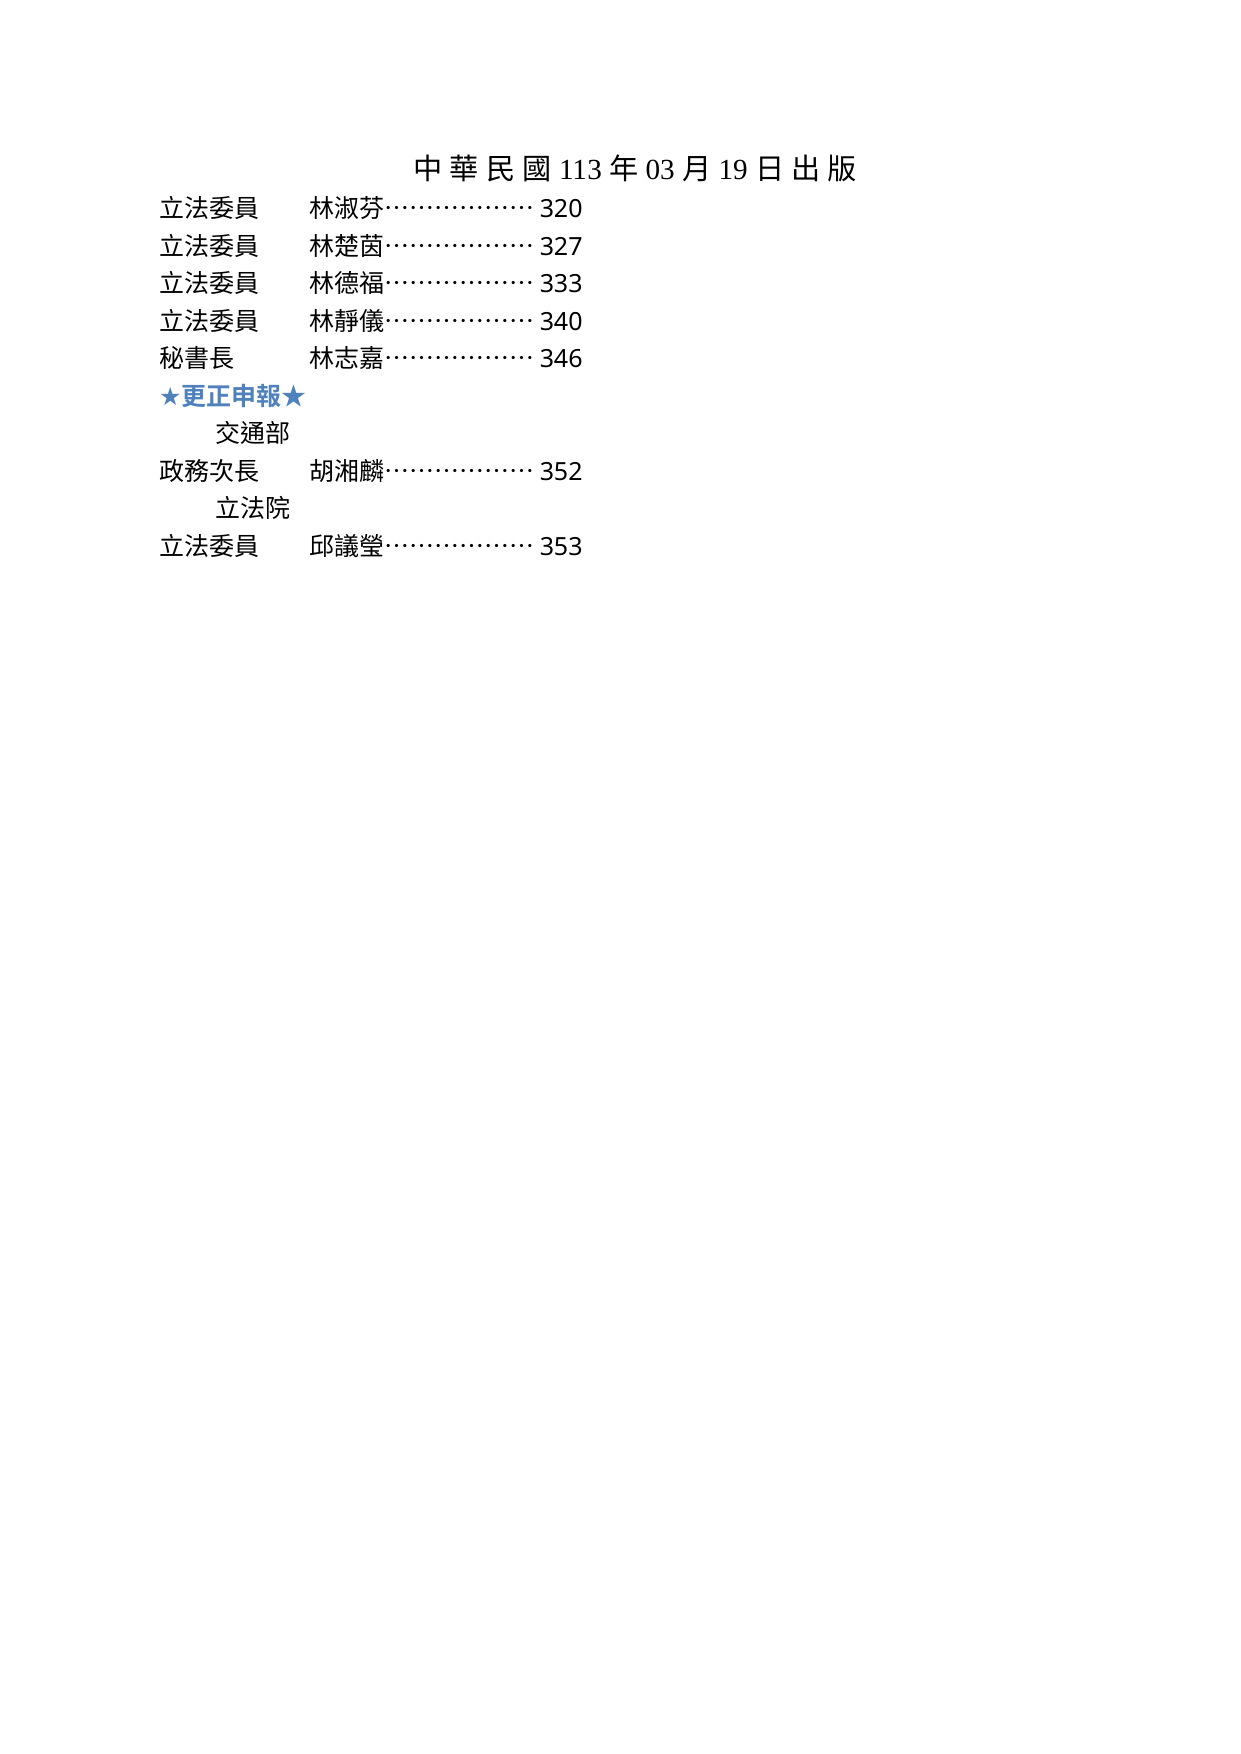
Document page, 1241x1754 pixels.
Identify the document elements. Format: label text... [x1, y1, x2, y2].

table_cell [635, 301, 1123, 338]
table_cell [635, 1060, 1123, 1083]
table_cell 交通部 [148, 413, 635, 451]
table_cell [635, 1221, 1123, 1244]
table_cell [635, 782, 1123, 805]
table_cell [635, 1129, 1123, 1152]
table_cell [148, 851, 635, 874]
table_cell [148, 1152, 635, 1175]
table_cell [635, 1152, 1123, 1175]
table_cell [635, 759, 1123, 782]
table_cell [148, 782, 635, 805]
table_cell [148, 828, 635, 851]
table_cell [148, 944, 635, 967]
table_cell [148, 736, 635, 759]
table_cell [148, 1245, 635, 1268]
table_cell 立法委員 林靜儀……………… 340 [148, 301, 635, 338]
table_cell [635, 713, 1123, 736]
table_cell [635, 263, 1123, 301]
table_cell [148, 990, 635, 1013]
table_cell [635, 666, 1123, 689]
table_cell [635, 526, 1123, 563]
table_cell [635, 805, 1123, 828]
table_cell [148, 921, 635, 944]
table_cell [635, 451, 1123, 488]
table_cell [635, 1036, 1123, 1059]
table_cell [635, 620, 1123, 643]
table_cell [635, 921, 1123, 944]
table_cell [635, 226, 1123, 263]
table_cell [148, 1221, 635, 1244]
table_cell [148, 597, 635, 620]
table_cell [148, 1129, 635, 1152]
table_cell [635, 488, 1123, 526]
table_header [635, 188, 1123, 226]
table_cell [148, 967, 635, 990]
table_cell [148, 898, 635, 921]
table_cell [148, 1060, 635, 1083]
table_cell [635, 1245, 1123, 1268]
table_cell [148, 666, 635, 689]
table_cell [635, 338, 1123, 376]
table_cell [148, 563, 635, 597]
table_cell 政務次長 胡湘麟……………… 352 [148, 451, 635, 488]
table_cell 秘書長 林志嘉……………… 346 [148, 338, 635, 376]
table_cell [635, 643, 1123, 666]
table_cell [635, 690, 1123, 713]
table_cell [148, 1083, 635, 1106]
table_cell [148, 1175, 635, 1198]
table_cell 立法院 [148, 488, 635, 526]
table_cell [635, 563, 1123, 597]
table_cell [148, 805, 635, 828]
table_cell [635, 1175, 1123, 1198]
text 中 華 民 國 113 年 03 月 19 日 出 版 [148, 146, 1122, 188]
table_cell [635, 851, 1123, 874]
table_cell [635, 1083, 1123, 1106]
table_cell [148, 875, 635, 898]
table_cell [635, 967, 1123, 990]
table_cell [635, 944, 1123, 967]
table_cell [635, 898, 1123, 921]
table_cell [148, 643, 635, 666]
table_cell [635, 736, 1123, 759]
table_cell 立法委員 邱議瑩……………… 353 [148, 526, 635, 563]
table_cell [635, 1013, 1123, 1036]
table_cell [635, 376, 1123, 413]
table_cell 立法委員 林楚茵……………… 327 [148, 226, 635, 263]
table_header 立法委員 林淑芬……………… 320 [148, 188, 635, 226]
table_cell ★更正申報★ [148, 376, 635, 413]
table_cell [148, 759, 635, 782]
table_cell 立法委員 林德福……………… 333 [148, 263, 635, 301]
table_cell [148, 1036, 635, 1059]
table_cell [635, 597, 1123, 620]
table_cell [635, 990, 1123, 1013]
table_cell [148, 1013, 635, 1036]
table_cell [635, 413, 1123, 451]
table_cell [148, 690, 635, 713]
table_cell [635, 1198, 1123, 1221]
table_cell [148, 620, 635, 643]
table_cell [148, 1198, 635, 1221]
table_cell [148, 713, 635, 736]
table_cell [148, 1106, 635, 1129]
table_cell [635, 875, 1123, 898]
table_cell [635, 1106, 1123, 1129]
table_cell [635, 828, 1123, 851]
